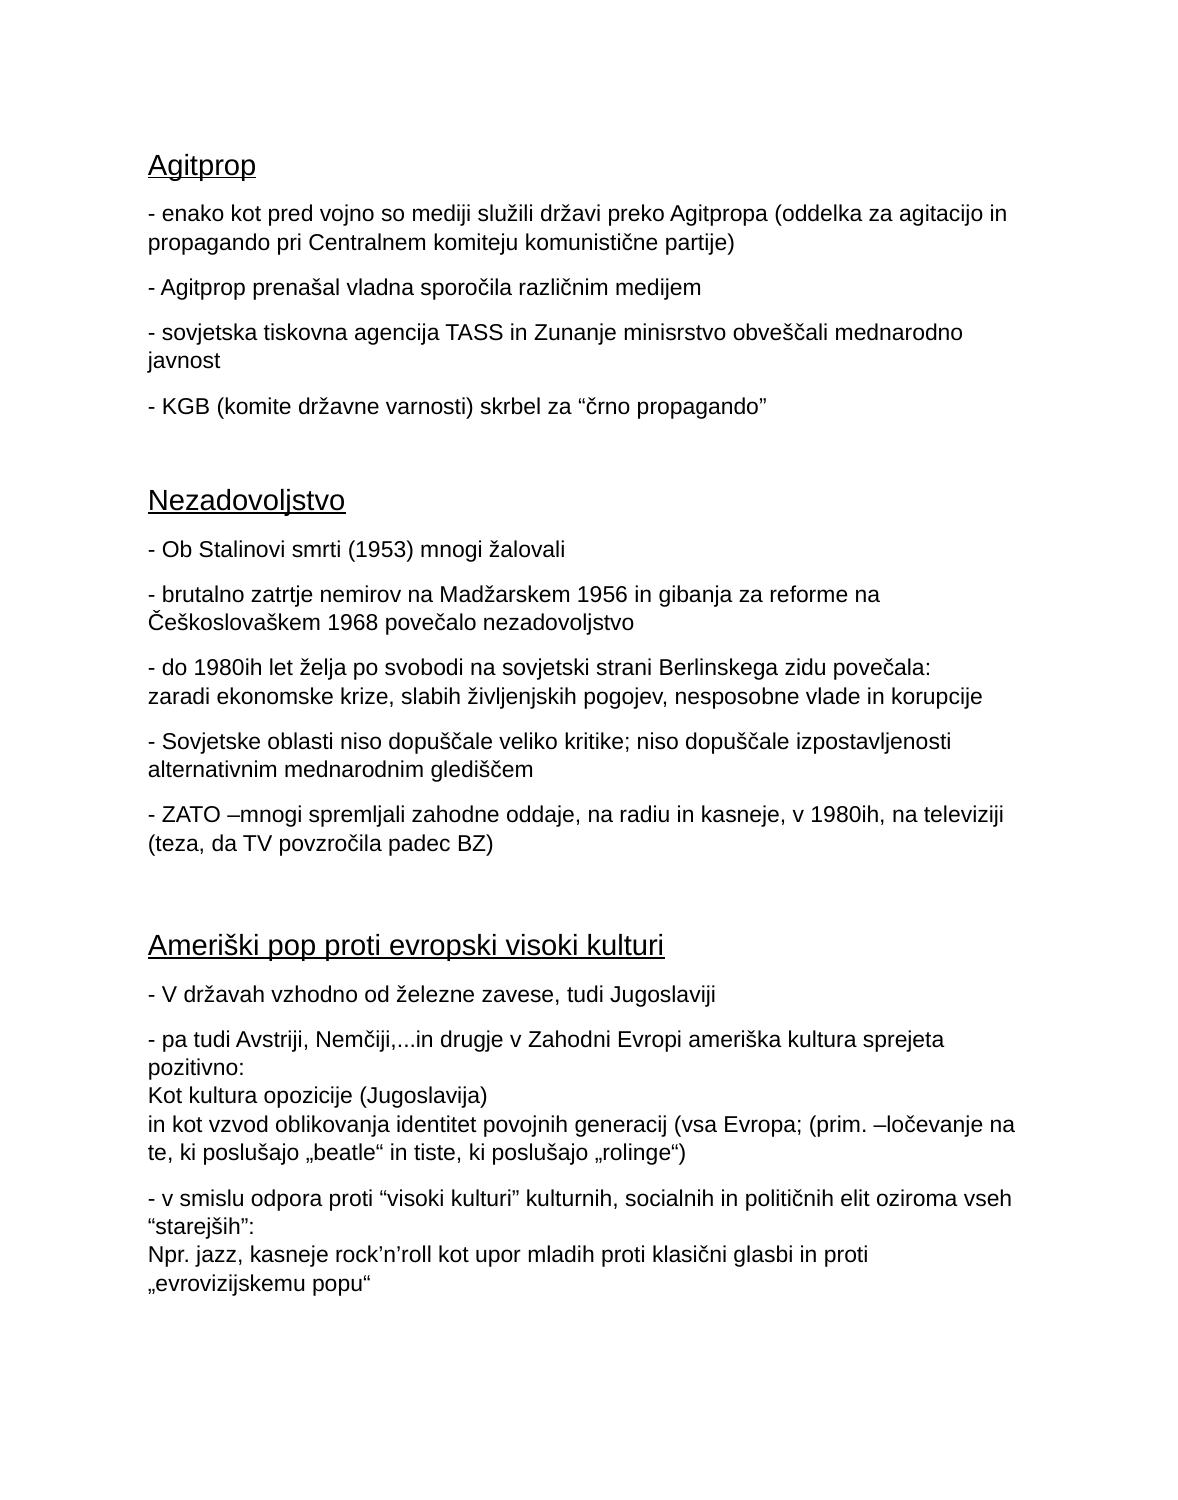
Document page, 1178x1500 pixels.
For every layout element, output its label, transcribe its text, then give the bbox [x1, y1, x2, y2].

text - brutalno zatrtje nemirov na Madžarskem 1956 in gibanja za reforme na Češkoslovaškem 1968 povečalo nezadovoljstvo [148, 581, 1029, 636]
text Ameriški pop proti evropski visoki kulturi [148, 928, 1029, 961]
text - Ob Stalinovi smrti (1953) mnogi žalovali [148, 536, 1029, 562]
text - do 1980ih let želja po svobodi na sovjetski strani Berlinskega zidu povečala: zaradi ekonomske krize, slabih življenjskih pogojev, nesposobne vlade in korupcije [148, 654, 1029, 709]
text - pa tudi Avstriji, Nemčiji,...in drugje v Zahodni Evropi ameriška kultura sprejeta pozitivno: Kot kultura opozicije (Jugoslavija) in kot vzvod oblikovanja identitet povojnih generacij (vsa Evropa; (prim. –ločevanje na te, ki poslušajo „beatle“ in tiste, ki poslušajo „rolinge“) [148, 1026, 1029, 1166]
text - ZATO –mnogi spremljali zahodne oddaje, na radiu in kasneje, v 1980ih, na televiziji (teza, da TV povzročila padec BZ) [148, 801, 1029, 856]
text - V državah vzhodno od železne zavese, tudi Jugoslaviji [148, 981, 1029, 1007]
text - KGB (komite državne varnosti) skrbel za “črno propagando” [148, 393, 1029, 419]
text Nezadovoljstvo [148, 483, 1029, 516]
text - Agitprop prenašal vladna sporočila različnim medijem [148, 274, 1029, 300]
text Agitprop [148, 148, 1029, 181]
text - v smislu odpora proti “visoki kulturi” kulturnih, socialnih in političnih elit oziroma vseh “starejših”: Npr. jazz, kasneje rock’n’roll kot upor mladih proti klasični glasbi in proti „evrovizijskemu popu“ [148, 1184, 1029, 1296]
text - sovjetska tiskovna agencija TASS in Zunanje minisrstvo obveščali mednarodno javnost [148, 319, 1029, 374]
text - enako kot pred vojno so mediji služili državi preko Agitpropa (oddelka za agitacijo in propagando pri Centralnem komiteju komunistične partije) [148, 200, 1029, 255]
text - Sovjetske oblasti niso dopuščale veliko kritike; niso dopuščale izpostavljenosti alternativnim mednarodnim glediščem [148, 728, 1029, 783]
